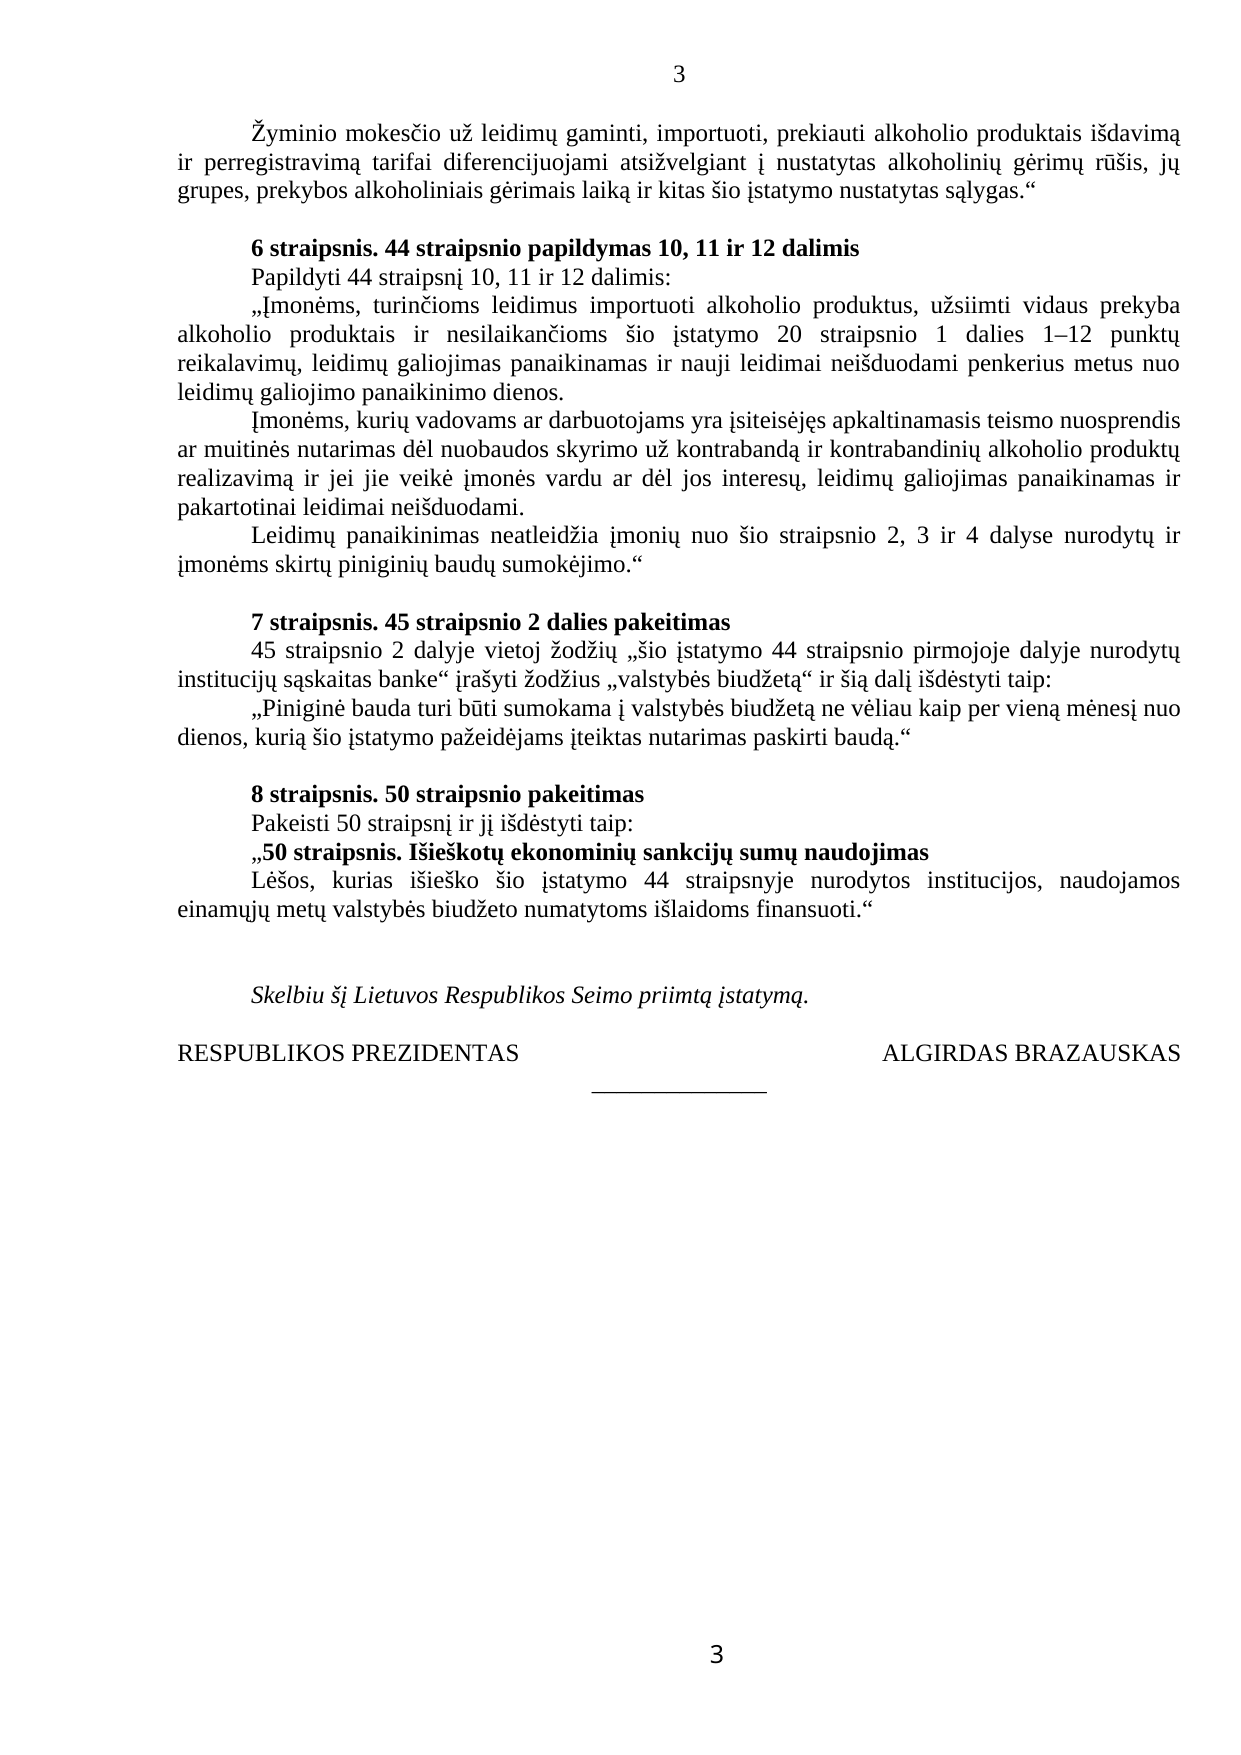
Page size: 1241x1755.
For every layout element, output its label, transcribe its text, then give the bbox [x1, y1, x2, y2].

text ______________ [177, 1067, 1181, 1096]
text Įmonėms, kurių vadovams ar darbuotojams yra įsiteisėjęs apkaltinamasis teismo nuosprendis ar muitinės nutarimas dėl nuobaudos skyrimo už kontrabandą ir kontrabandinių alkoholio produktų realizavimą ir jei jie veikė įmonės vardu ar dėl jos interesų, leidimų galiojimas panaikinamas ir pakartotinai leidimai neišduodami. [177, 406, 1181, 521]
text 8 straipsnis. 50 straipsnio pakeitimas [177, 779, 1181, 808]
text Pakeisti 50 straipsnį ir jį išdėstyti taip: [177, 808, 1181, 837]
text Leidimų panaikinimas neatleidžia įmonių nuo šio straipsnio 2, 3 ir 4 dalyse nurodytų ir įmonėms skirtų piniginių baudų sumokėjimo.“ [177, 521, 1181, 578]
text Papildyti 44 straipsnį 10, 11 ir 12 dalimis: [177, 262, 1181, 291]
text Lėšos, kurias išieško šio įstatymo 44 straipsnyje nurodytos institucijos, naudojamos einamųjų metų valstybės biudžeto numatytoms išlaidoms finansuoti.“ [177, 866, 1181, 923]
text „Įmonėms, turinčioms leidimus importuoti alkoholio produktus, užsiimti vidaus prekyba alkoholio produktais ir nesilaikančioms šio įstatymo 20 straipsnio 1 dalies 1–12 punktų reikalavimų, leidimų galiojimas panaikinamas ir nauji leidimai neišduodami penkerius metus nuo leidimų galiojimo panaikinimo dienos. [177, 291, 1181, 406]
text 45 straipsnio 2 dalyje vietoj žodžių „šio įstatymo 44 straipsnio pirmojoje dalyje nurodytų institucijų sąskaitas banke“ įrašyti žodžius „valstybės biudžetą“ ir šią dalį išdėstyti taip: [177, 636, 1181, 693]
text RESPUBLIKOS PREZIDENTAS ALGIRDAS BRAZAUSKAS [177, 1038, 1181, 1067]
text „Piniginė bauda turi būti sumokama į valstybės biudžetą ne vėliau kaip per vieną mėnesį nuo dienos, kurią šio įstatymo pažeidėjams įteiktas nutarimas paskirti baudą.“ [177, 693, 1181, 751]
text Skelbiu šį Lietuvos Respublikos Seimo priimtą įstatymą. [177, 981, 1181, 1009]
text 7 straipsnis. 45 straipsnio 2 dalies pakeitimas [177, 607, 1181, 636]
text 6 straipsnis. 44 straipsnio papildymas 10, 11 ir 12 dalimis [177, 233, 1181, 262]
text Žyminio mokesčio už leidimų gaminti, importuoti, prekiauti alkoholio produktais išdavimą ir perregistravimą tarifai diferencijuojami atsižvelgiant į nustatytas alkoholinių gėrimų rūšis, jų grupes, prekybos alkoholiniais gėrimais laiką ir kitas šio įstatymo nustatytas sąlygas.“ [177, 118, 1181, 204]
text „50 straipsnis. Išieškotų ekonominių sankcijų sumų naudojimas [177, 837, 1181, 866]
